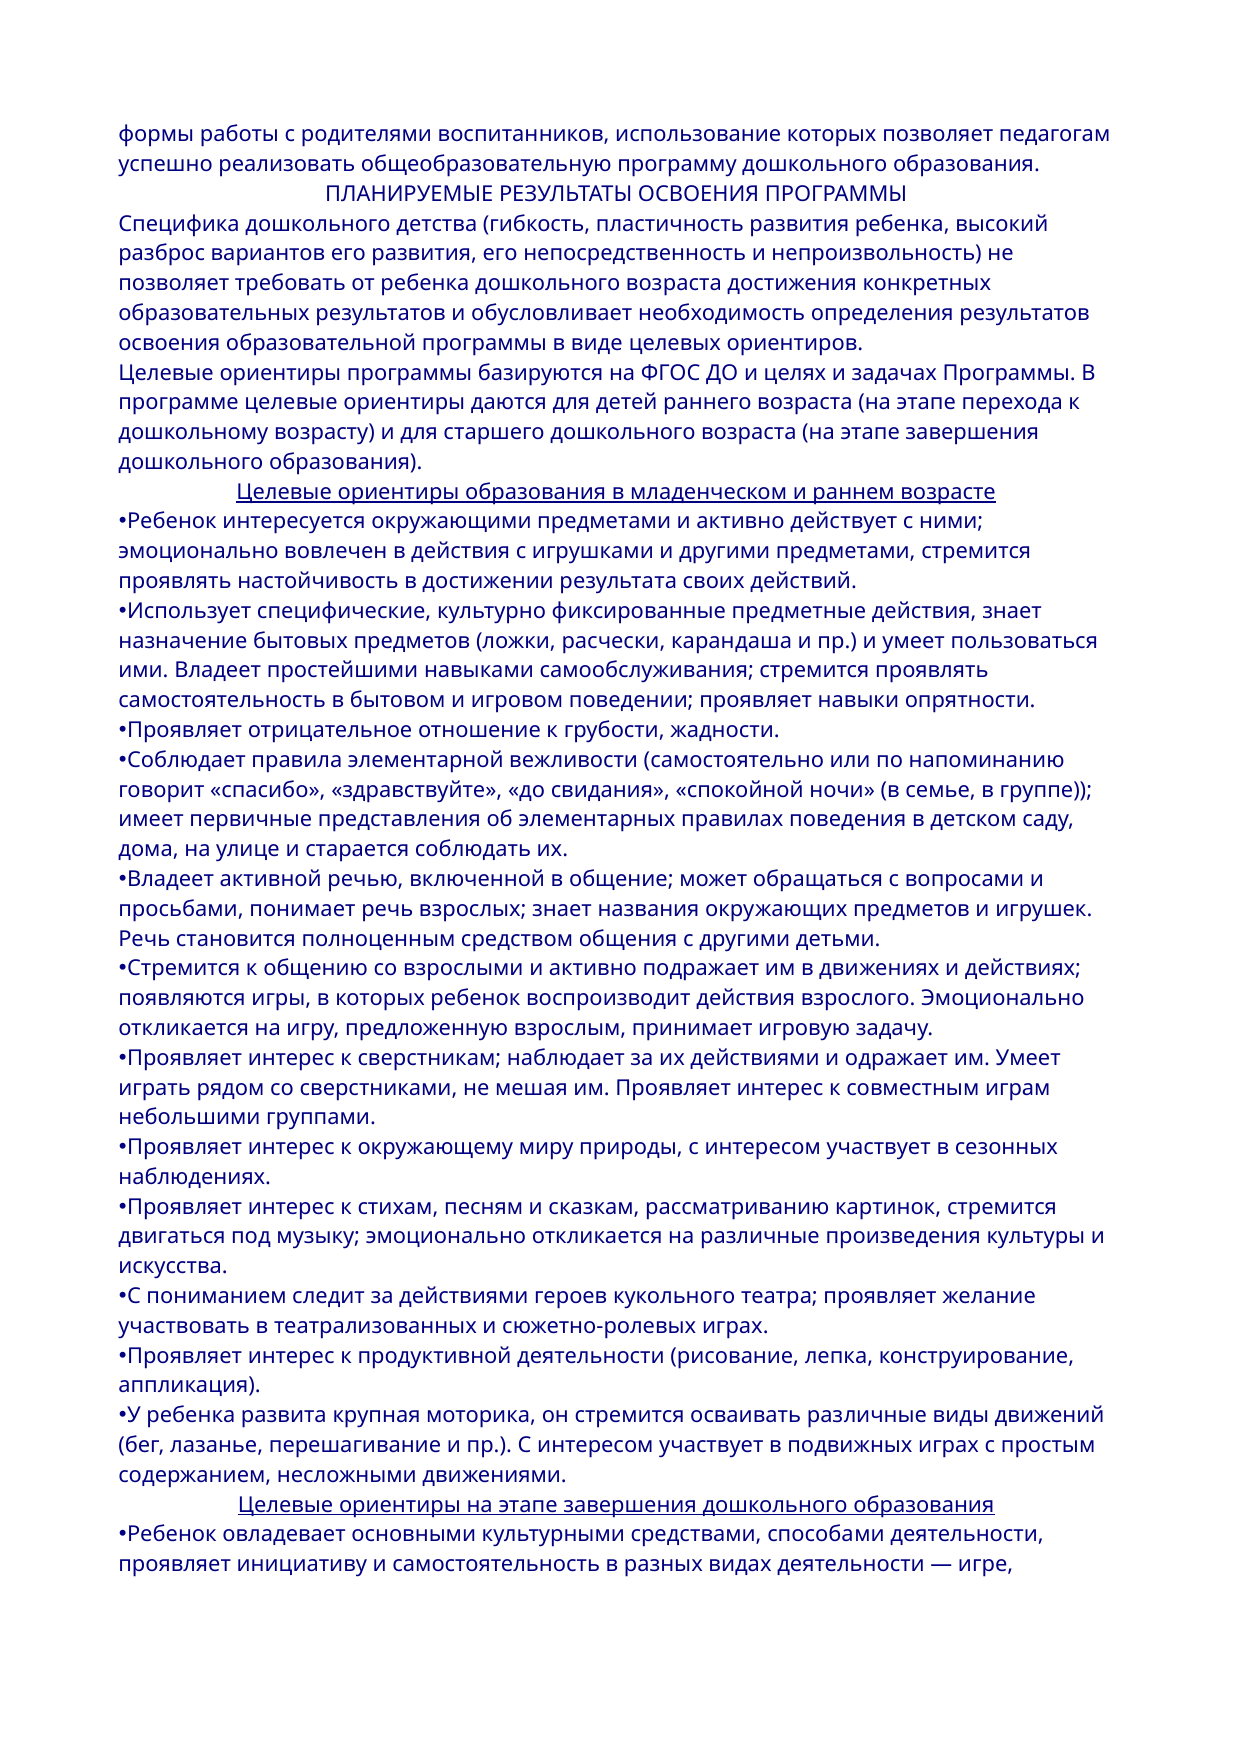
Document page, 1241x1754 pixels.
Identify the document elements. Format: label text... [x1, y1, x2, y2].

text Целевые ориентиры на этапе завершения дошкольного образования [118, 1488, 1114, 1518]
text Специфика дошкольного детства (гибкость, пластичность развития ребенка, высокий разброс вариантов его развития, его непосредственность и непроизвольность) не позволяет требовать от ребенка дошкольного воз­раста достижения конкретных образовательных результатов и обусловли­вает необходимость определения результатов освоения образовательной программы в виде целевых ориентиров. [118, 207, 1114, 356]
text •Ребенок овладевает основными культурными средствами, способа­ми деятельности, проявляет инициативу и самостоятельность в разных видах деятельности — игре, [118, 1518, 1114, 1578]
text •Проявляет интерес к сверстникам; наблюдает за их действиями и одражает им. Умеет играть рядом со сверстниками, не мешая им. Про­являет интерес к совместным играм небольшими группами. [118, 1042, 1114, 1131]
text •Владеет активной речью, включенной в общение; может обращаться с вопросами и просьбами, понимает речь взрослых; знает названия окру­жающих предметов и игрушек. Речь становится полноценным средством общения с другими детьми. [118, 863, 1114, 952]
text •Проявляет интерес к окружающему миру природы, с интересом участвует в сезонных наблюдениях. [118, 1131, 1114, 1191]
text ПЛАНИРУЕМЫЕ РЕЗУЛЬТАТЫ ОСВОЕНИЯ ПРОГРАММЫ [118, 178, 1114, 207]
text формы работы с родителями воспитан­ников, использование которых позволяет педагогам успешно реализовать общеобразовательную программу дошкольного образования. [118, 118, 1114, 178]
text •Проявляет интерес к продуктивной деятельности (рисование, лепка, конструирование, аппликация). [118, 1339, 1114, 1399]
text •У ребенка развита крупная моторика, он стремится осваивать раз­личные виды движений (бег, лазанье, перешагивание и пр.). С интересом участвует в подвижных играх с простым содержанием, несложными дви­жениями. [118, 1399, 1114, 1488]
text Целевые ориентиры программы базируются на ФГОС ДО и целях и задачах Программы. В программе целе­вые ориентиры даются для детей раннего возраста (на этапе перехода к дошкольному возрасту) и для старшего дошкольного возраста (на этапе завершения дошкольного образования). [118, 356, 1114, 476]
text •Использует специфические, культурно фиксированные предметные действия, знает назначение бытовых предметов (ложки, расчески, каран­даша и пр.) и умеет пользоваться ими. Владеет простейшими навыками самообслуживания; стремится проявлять самостоятельность в бытовом и игровом поведении; проявляет навыки опрятности. [118, 595, 1114, 714]
text Целевые ориентиры образования в младенческом и раннем возрасте [118, 476, 1114, 505]
text •С пониманием следит за действиями героев кукольного театра; прояв­ляет желание участвовать в театрализованных и сюжетно-ролевых играх. [118, 1280, 1114, 1339]
text •Проявляет отрицательное отношение к грубости, жадности. [118, 714, 1114, 744]
text •Ребенок интересуется окружающими предметами и активно дейс­твует с ними; эмоционально вовлечен в действия с игрушками и другими предметами, стремится проявлять настойчивость в достижении результа­та своих действий. [118, 505, 1114, 595]
text •Проявляет интерес к стихам, песням и сказкам, рассматриванию картинок, стремится двигаться под музыку; эмоционально откликается на различные произведения культуры и искусства. [118, 1191, 1114, 1280]
text •Стремится к общению со взрослыми и активно подражает им в дви­жениях и действиях; появляются игры, в которых ребенок воспроизводит действия взрослого. Эмоционально откликается на игру, предложенную взрослым, принимает игровую задачу. [118, 952, 1114, 1042]
text •Соблюдает правила элементарной вежливости (самостоятельно или по напоминанию говорит «спасибо», «здравствуйте», «до свидания», «спокойной ночи» (в семье, в группе)); имеет первичные представления об элементарных правилах поведения в детском саду, дома, на улице и старается соблюдать их. [118, 744, 1114, 863]
